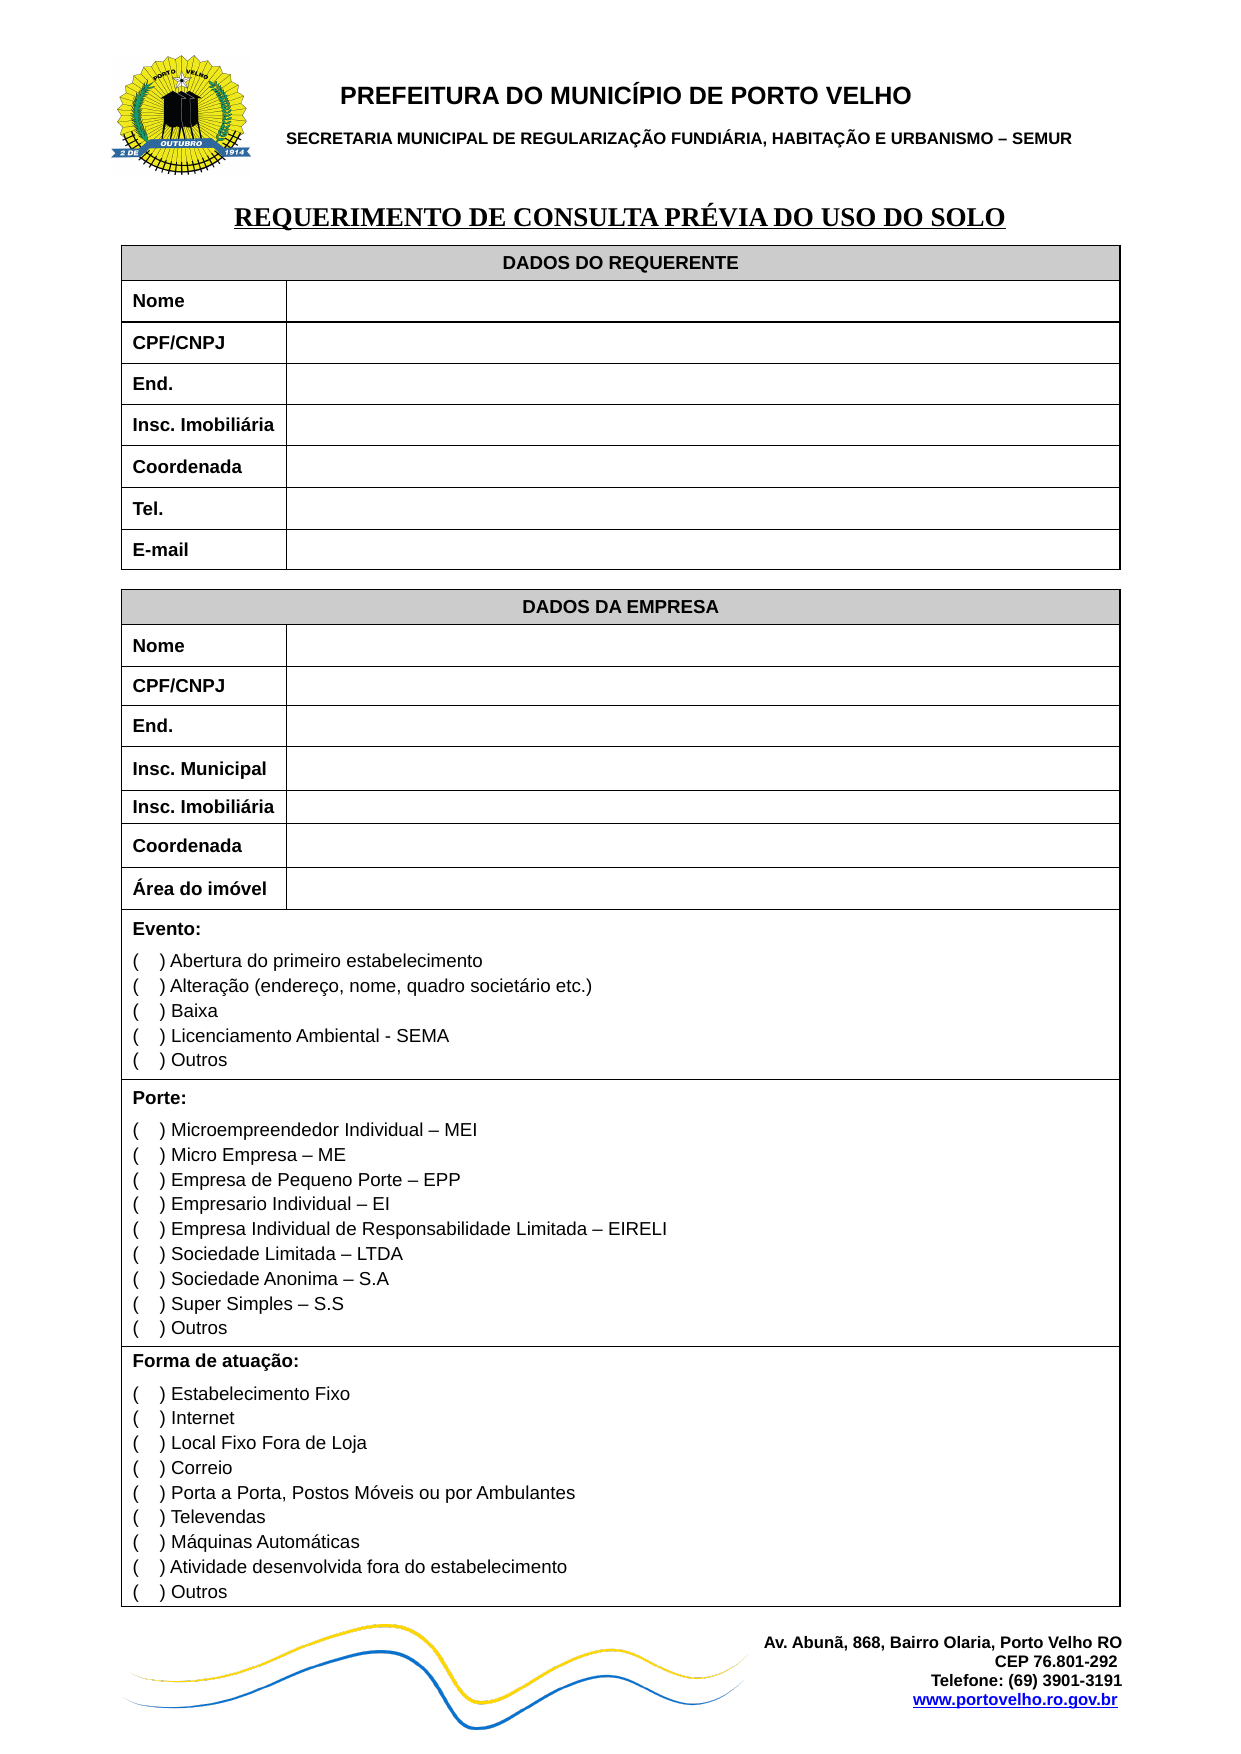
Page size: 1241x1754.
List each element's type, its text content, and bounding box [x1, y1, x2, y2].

table_cell End. [122, 706, 286, 746]
table_cell E-mail [122, 530, 286, 569]
table_cell [287, 868, 1119, 909]
table_cell End. [122, 364, 286, 403]
table_cell [287, 323, 1119, 363]
table_cell [287, 625, 1119, 666]
table_cell Insc. Municipal [122, 747, 286, 790]
table_cell [287, 281, 1119, 321]
table_cell [287, 488, 1119, 528]
table_header DADOS DA EMPRESA [122, 590, 1119, 624]
table_header DADOS DO REQUERENTE [122, 246, 1119, 280]
picture [123, 1624, 749, 1730]
table_cell Evento: ( ) Abertura do primeiro estabelecimento ( ) Alteração (endereço, nome, quadro societário etc.) ( ) Baixa ( ) Licenciamento Ambiental - SEMA ( ) Outros [122, 910, 1119, 1078]
table_cell [287, 405, 1119, 445]
table_cell Coordenada [122, 824, 286, 867]
table_cell [287, 747, 1119, 790]
table_cell CPF/CNPJ [122, 667, 286, 705]
table_cell [287, 824, 1119, 867]
text REQUERIMENTO DE CONSULTA PRÉVIA DO USO DO SOLO [118, 201, 1122, 232]
table_cell Forma de atuação: ( ) Estabelecimento Fixo ( ) Internet ( ) Local Fixo Fora de Loja ( ) Correio ( ) Porta a Porta, Postos Móveis ou por Ambulantes ( ) Televendas ( ) Máquinas Automáticas ( ) Atividade desenvolvida fora do estabelecimento ( ) Outros [122, 1347, 1119, 1606]
table_cell Coordenada [122, 446, 286, 487]
table_cell [287, 667, 1119, 705]
table_cell Insc. Imobiliária [122, 791, 286, 823]
table_cell Nome [122, 625, 286, 666]
table_cell [287, 364, 1119, 403]
table_cell [287, 530, 1119, 569]
table_cell Porte: ( ) Microempreendedor Individual – MEI ( ) Micro Empresa – ME ( ) Empresa de Pequeno Porte – EPP ( ) Empresario Individual – EI ( ) Empresa Individual de Responsabilidade Limitada – EIRELI ( ) Sociedade Limitada – LTDA ( ) Sociedade Anonima – S.A ( ) Super Simples – S.S ( ) Outros [122, 1080, 1119, 1346]
table_cell [287, 791, 1119, 823]
table_cell Nome [122, 281, 286, 321]
table_cell Área do imóvel [122, 868, 286, 909]
picture [111, 55, 251, 175]
table_cell Tel. [122, 488, 286, 528]
table_cell [287, 706, 1119, 746]
table_cell [287, 446, 1119, 487]
table_cell Insc. Imobiliária [122, 405, 286, 445]
table_cell CPF/CNPJ [122, 323, 286, 363]
